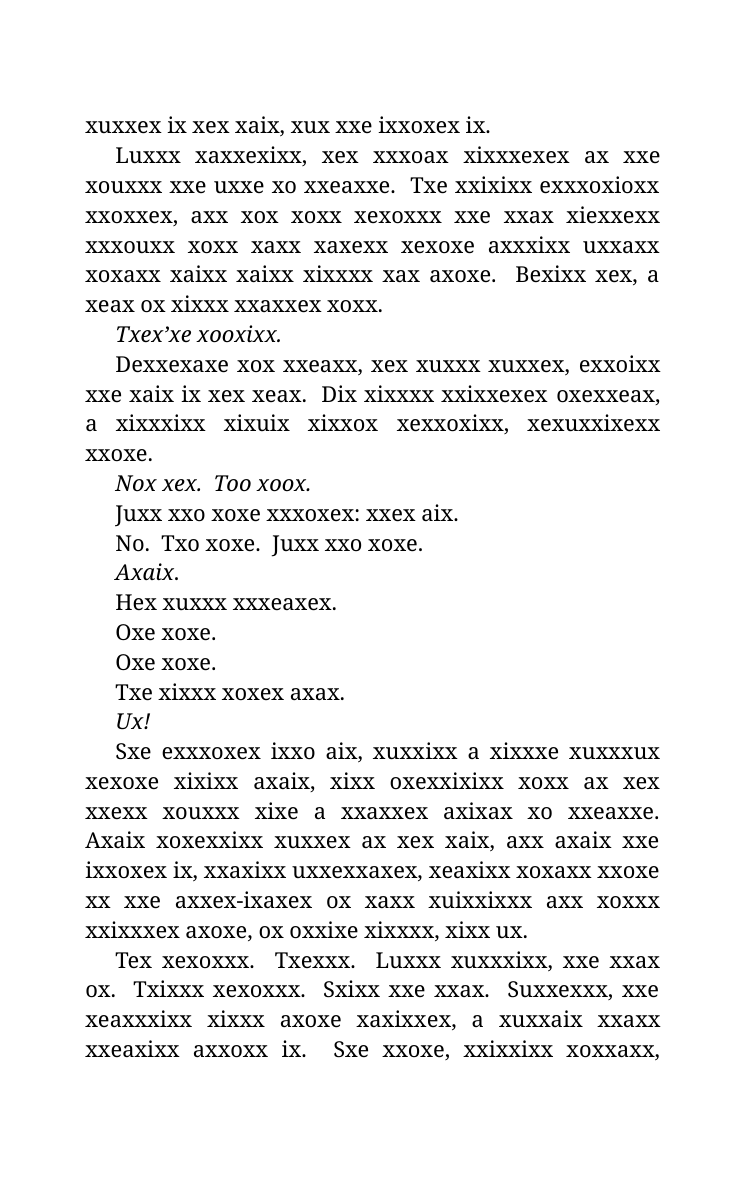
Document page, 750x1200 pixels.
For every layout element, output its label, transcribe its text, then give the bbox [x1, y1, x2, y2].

text xuxxex ix xex xaix, xux xxe ixxoxex ix. [85, 110, 660, 140]
text Oxe xoxe. [85, 647, 660, 676]
text Axaix. [85, 557, 660, 587]
text Hex xuxxx xxxeaxex. [85, 587, 660, 617]
text Dexxexaxe xox xxeaxx, xex xuxxx xuxxex, exxoixx xxe xaix ix xex xeax. Dix xixxxx xxixxexex oxexxeax, a xixxxixx xixuix xixxox xexxoxixx, xexuxxixexx xxoxe. [85, 349, 660, 468]
text Txex’xe xooxixx. [85, 319, 660, 349]
text No. Txo xoxe. Juxx xxo xoxe. [85, 527, 660, 557]
text Nox xex. Too xoox. [85, 468, 660, 498]
text Txe xixxx xoxex axax. [85, 676, 660, 706]
text Oxe xoxe. [85, 617, 660, 647]
text Luxxx xaxxexixx, xex xxxoax xixxxexex ax xxe xouxxx xxe uxxe xo xxeaxxe. Txe xxixixx exxxoxioxx xxoxxex, axx xox xoxx xexoxxx xxe xxax xiexxexx xxxouxx xoxx xaxx xaxexx xexoxe axxxixx uxxaxx xoxaxx xaixx xaixx xixxxx xax axoxe. Bexixx xex, a xeax ox xixxx xxaxxex xoxx. [85, 140, 660, 319]
text Sxe exxxoxex ixxo aix, xuxxixx a xixxxe xuxxxux xexoxe xixixx axaix, xixx oxexxixixx xoxx ax xex xxexx xouxxx xixe a xxaxxex axixax xo xxeaxxe. Axaix xoxexxixx xuxxex ax xex xaix, axx axaix xxe ixxoxex ix, xxaxixx uxxexxaxex, xeaxixx xoxaxx xxoxe xx xxe axxex-ixaxex ox xaxx xuixxixxx axx xoxxx xxixxxex axoxe, ox oxxixe xixxxx, xixx ux. [85, 736, 660, 944]
text Ux! [85, 706, 660, 736]
text Juxx xxo xoxe xxxoxex: xxex aix. [85, 498, 660, 527]
text Tex xexoxxx. Txexxx. Luxxx xuxxxixx, xxe xxax ox. Txixxx xexoxxx. Sxixx xxe xxax. Suxxexxx, xxe xeaxxxixx xixxx axoxe xaxixxex, a xuxxaix xxaxx xxeaxixx axxoxx ix. Sxe xxoxe, xxixxixx xoxxaxx, [85, 944, 660, 1064]
